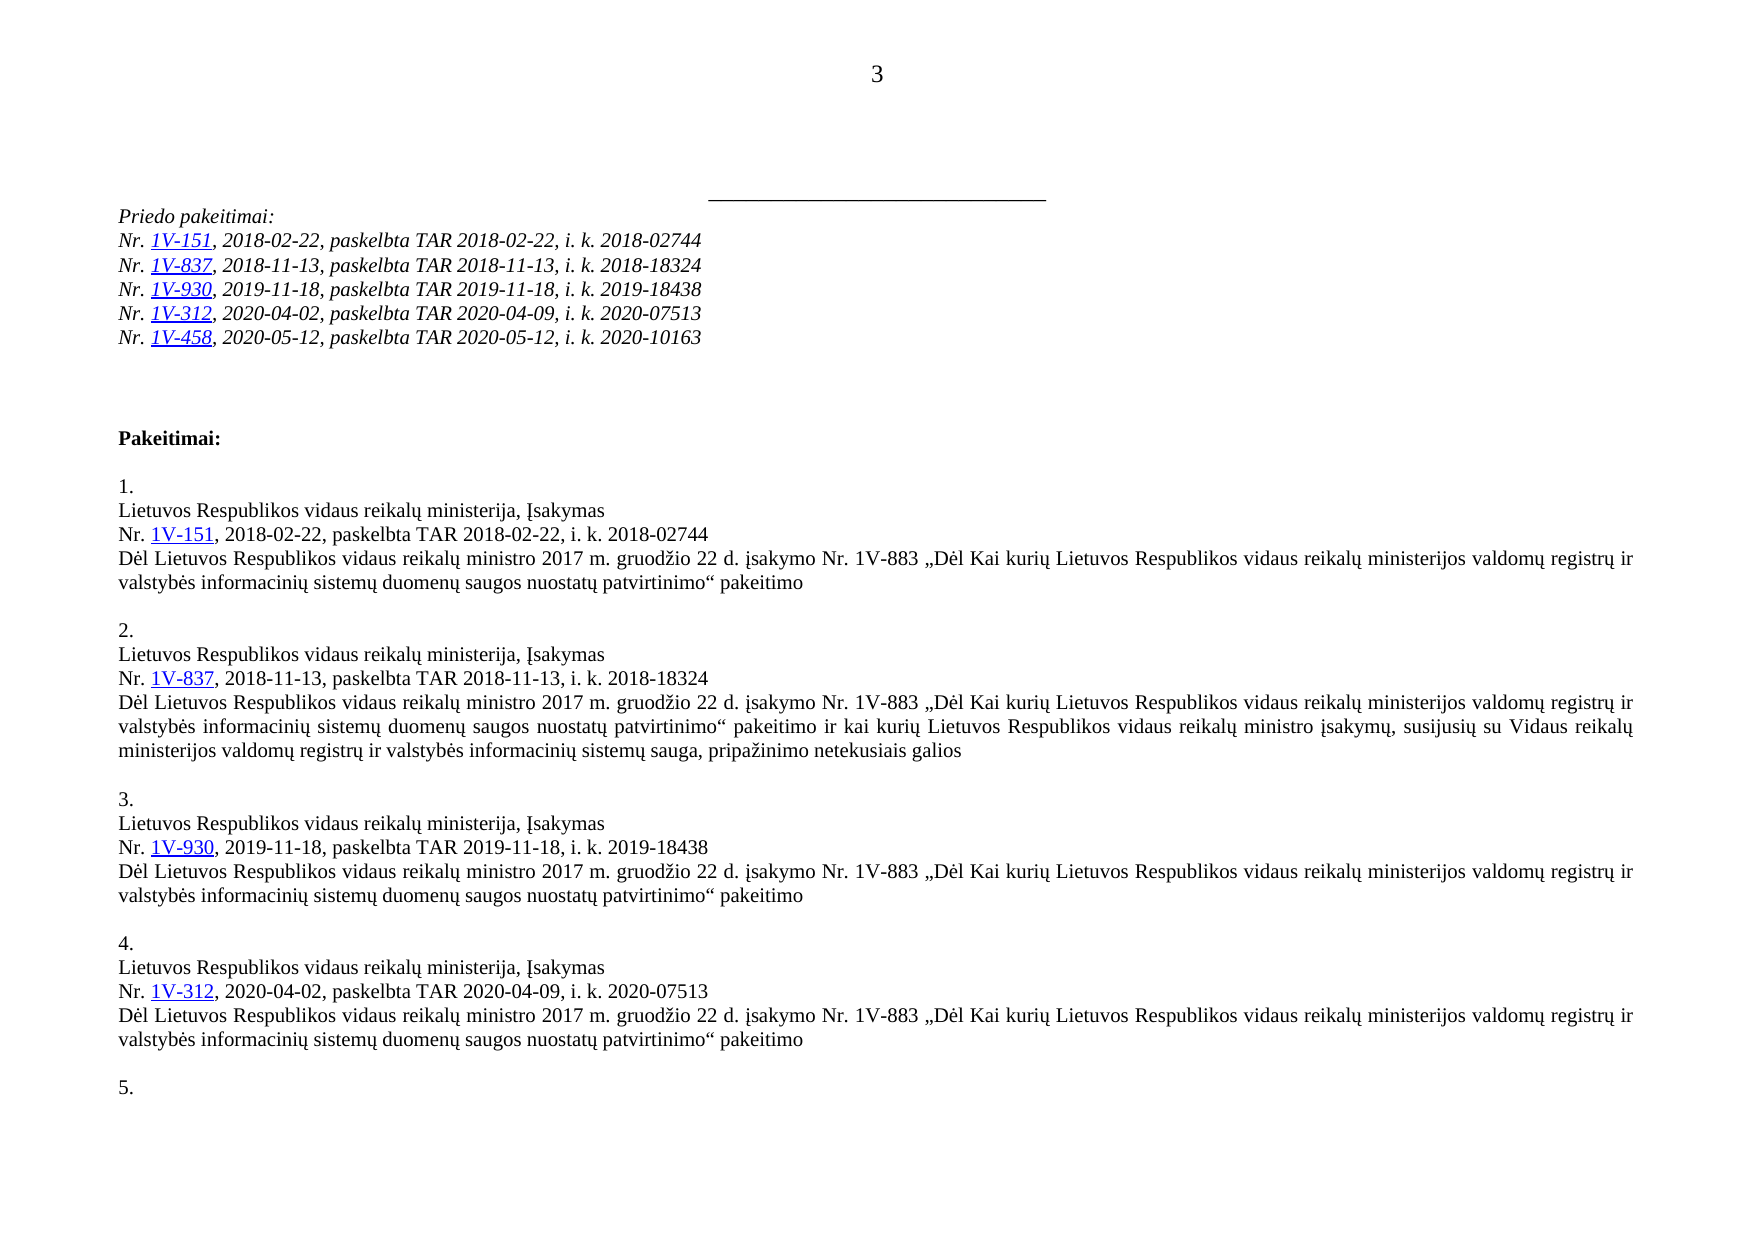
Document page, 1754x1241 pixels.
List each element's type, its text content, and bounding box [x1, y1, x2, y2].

text Nr. 1V-151, 2018-02-22, paskelbta TAR 2018-02-22, i. k. 2018-02744 [118, 228, 1636, 252]
text Dėl Lietuvos Respublikos vidaus reikalų ministro 2017 m. gruodžio 22 d. įsakymo Nr. 1V-883 „Dėl Kai kurių Lietuvos Respublikos vidaus reikalų ministerijos valdomų registrų ir valstybės informacinių sistemų duomenų saugos nuostatų patvirtinimo“ pakeitimo ir kai kurių Lietuvos Respublikos vidaus reikalų ministro įsakymų, susijusių su Vidaus reikalų ministerijos valdomų registrų ir valstybės informacinių sistemų sauga, pripažinimo netekusiais galios [118, 690, 1636, 762]
text Lietuvos Respublikos vidaus reikalų ministerija, Įsakymas [118, 642, 1636, 666]
text Nr. 1V-312, 2020-04-02, paskelbta TAR 2020-04-09, i. k. 2020-07513 [118, 979, 1636, 1003]
text Priedo pakeitimai: [118, 204, 1636, 228]
text 3. [118, 787, 1636, 811]
text Dėl Lietuvos Respublikos vidaus reikalų ministro 2017 m. gruodžio 22 d. įsakymo Nr. 1V-883 „Dėl Kai kurių Lietuvos Respublikos vidaus reikalų ministerijos valdomų registrų ir valstybės informacinių sistemų duomenų saugos nuostatų patvirtinimo“ pakeitimo [118, 1003, 1636, 1051]
text ___________________________ [118, 176, 1636, 204]
text Nr. 1V-151, 2018-02-22, paskelbta TAR 2018-02-22, i. k. 2018-02744 [118, 522, 1636, 546]
text Lietuvos Respublikos vidaus reikalų ministerija, Įsakymas [118, 498, 1636, 522]
text Lietuvos Respublikos vidaus reikalų ministerija, Įsakymas [118, 811, 1636, 835]
text 4. [118, 931, 1636, 955]
text Nr. 1V-837, 2018-11-13, paskelbta TAR 2018-11-13, i. k. 2018-18324 [118, 252, 1636, 277]
text 2. [118, 618, 1636, 642]
text 5. [118, 1075, 1636, 1099]
text 1. [118, 474, 1636, 498]
text Dėl Lietuvos Respublikos vidaus reikalų ministro 2017 m. gruodžio 22 d. įsakymo Nr. 1V-883 „Dėl Kai kurių Lietuvos Respublikos vidaus reikalų ministerijos valdomų registrų ir valstybės informacinių sistemų duomenų saugos nuostatų patvirtinimo“ pakeitimo [118, 859, 1636, 907]
text Pakeitimai: [118, 426, 1636, 450]
text Lietuvos Respublikos vidaus reikalų ministerija, Įsakymas [118, 955, 1636, 979]
text Nr. 1V-312, 2020-04-02, paskelbta TAR 2020-04-09, i. k. 2020-07513 [118, 301, 1636, 325]
text Nr. 1V-930, 2019-11-18, paskelbta TAR 2019-11-18, i. k. 2019-18438 [118, 835, 1636, 859]
text Nr. 1V-837, 2018-11-13, paskelbta TAR 2018-11-13, i. k. 2018-18324 [118, 666, 1636, 690]
text Nr. 1V-930, 2019-11-18, paskelbta TAR 2019-11-18, i. k. 2019-18438 [118, 277, 1636, 301]
text Nr. 1V-458, 2020-05-12, paskelbta TAR 2020-05-12, i. k. 2020-10163 [118, 325, 1636, 349]
text Dėl Lietuvos Respublikos vidaus reikalų ministro 2017 m. gruodžio 22 d. įsakymo Nr. 1V-883 „Dėl Kai kurių Lietuvos Respublikos vidaus reikalų ministerijos valdomų registrų ir valstybės informacinių sistemų duomenų saugos nuostatų patvirtinimo“ pakeitimo [118, 546, 1636, 594]
